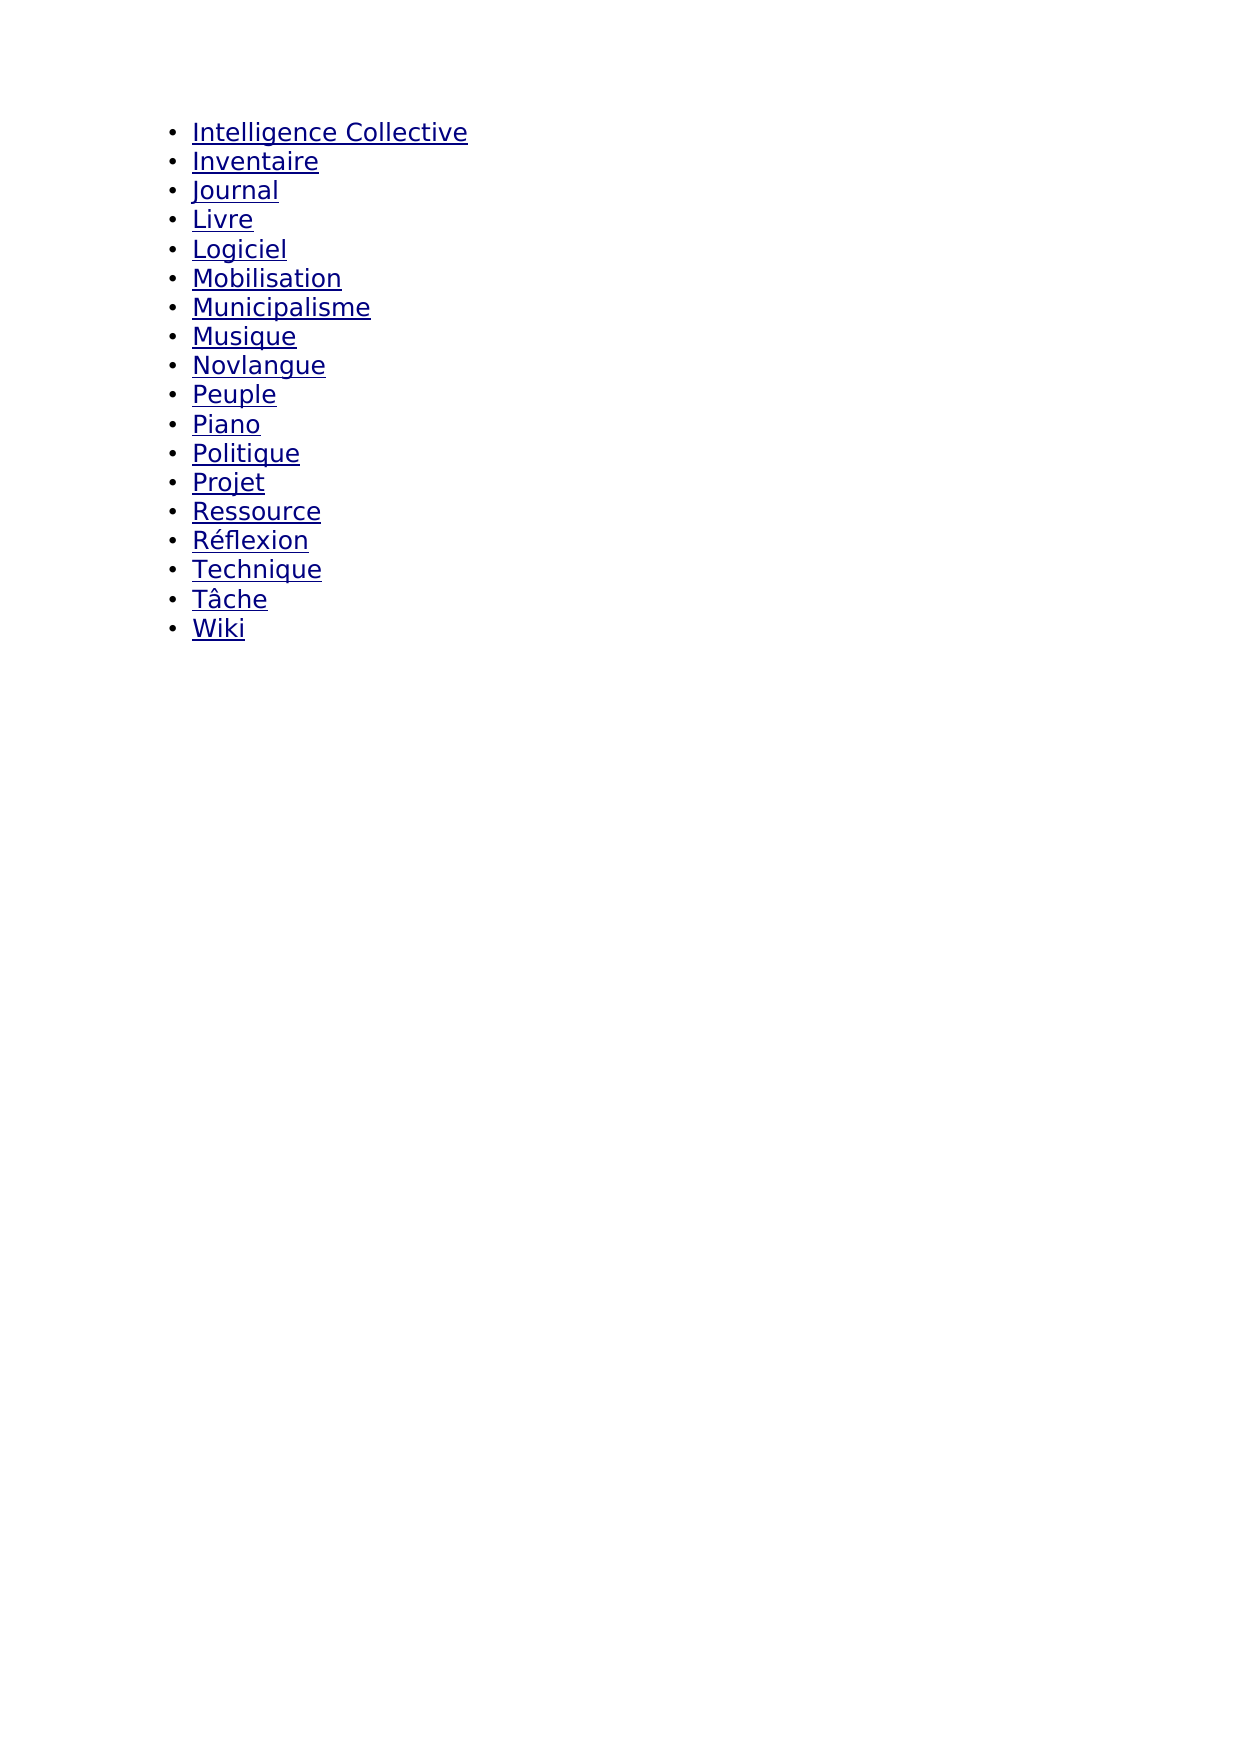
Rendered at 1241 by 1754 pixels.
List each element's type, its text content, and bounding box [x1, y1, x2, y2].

table_header Sommaire [À propos d'un doc., d'un livre] Résumé du contenu du volume ou des chapitres de ce volume (en général en forme de table des matières). Exemple Ce sommaire (nom) est sommaire (adjectif). Usage Il n'est pas facile de résumer le contenu foisonnant de nos idées et de nos connaissances. S'il suffisait de jeter les mots, entrées signifiantes, puis les relier par la magie des liens hypertexte ? Entrées Altruisme Association Autogestion Bonheur Bénévole Commun Confinement Conseil Coopérative Critique Démocratie Empathie Entreprise Expérience Formation Glossaire Gratuité Humain Imaginaire Social Information Informatique Innovant Intelligence Collective Inventaire Journal Livre Logiciel Mobilisation Municipalisme Musique Novlangue Peuple Piano Politique Projet Ressource Réflexion Technique Tâche Wiki [118, 118, 620, 673]
table_header [620, 118, 1122, 673]
